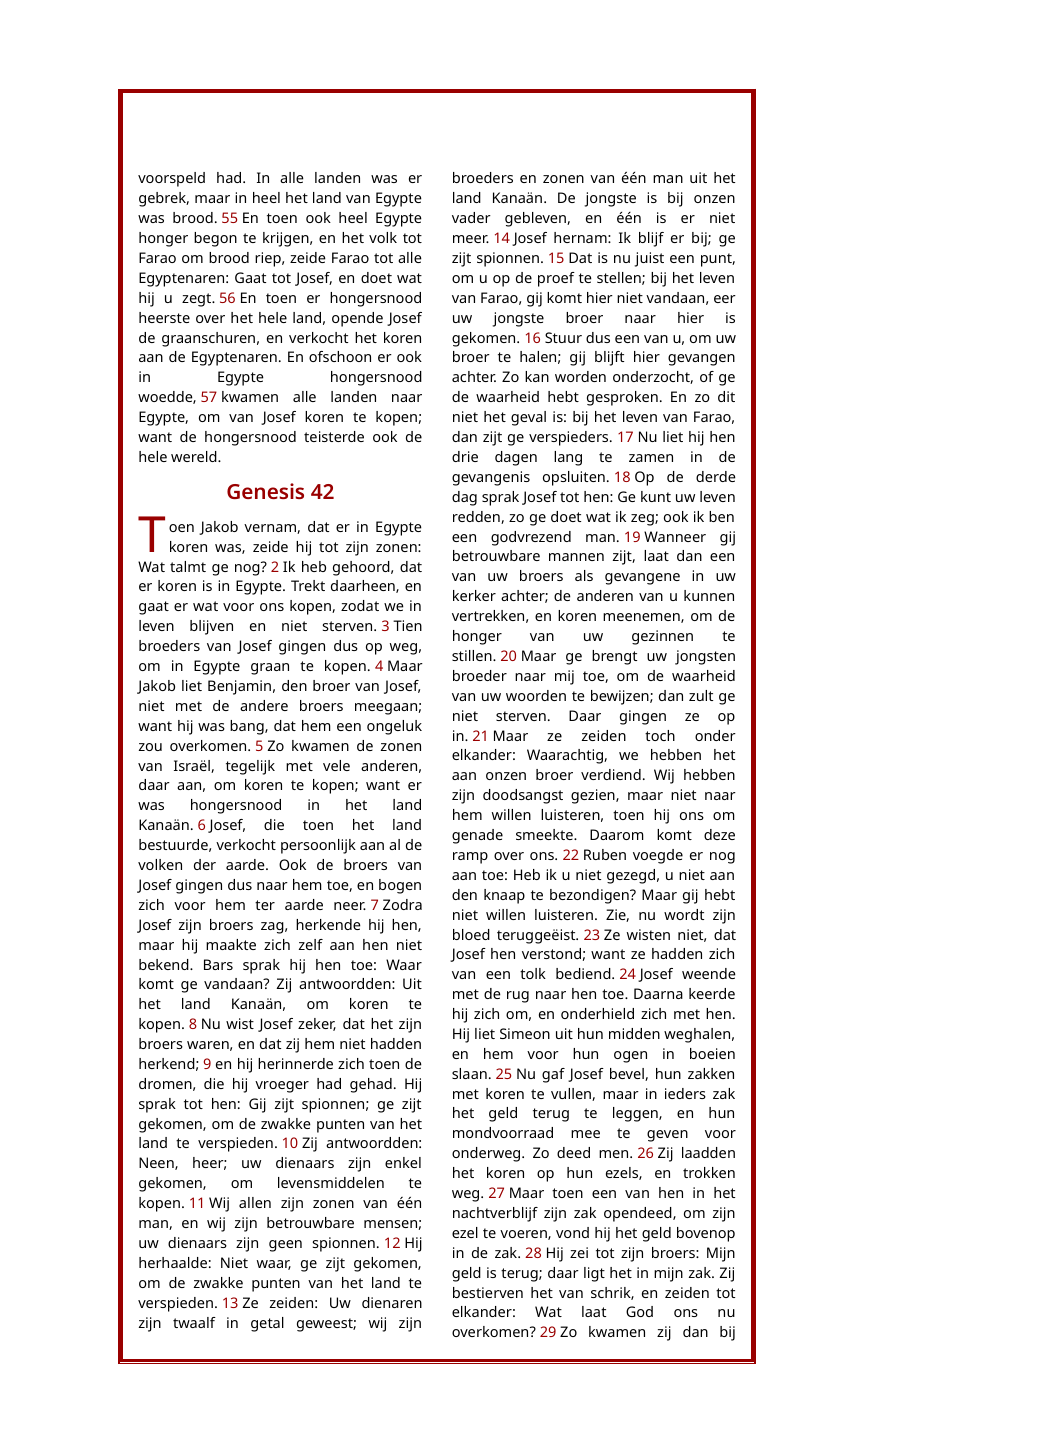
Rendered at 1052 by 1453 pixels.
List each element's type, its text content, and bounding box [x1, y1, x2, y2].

text broeders en zonen van één man uit het land Kanaän. De jongste is bij onzen vader gebleven, en één is er niet meer. 14 Josef hernam: Ik blijf er bij; ge zijt spionnen. 15 Dat is nu juist een punt, om u op de proef te stellen; bij het leven van Farao, gij komt hier niet vandaan, eer uw jongste broer naar hier is gekomen. 16 Stuur dus een van u, om uw broer te halen; gij blijft hier gevangen achter. Zo kan worden onderzocht, of ge de waarheid hebt gesproken. En zo dit niet het geval is: bij het leven van Farao, dan zijt ge verspieders. 17 Nu liet hij hen drie dagen lang te zamen in de gevangenis opsluiten. 18 Op de derde dag sprak Josef tot hen: Ge kunt uw leven redden, zo ge doet wat ik zeg; ook ik ben een godvrezend man. 19 Wanneer gij betrouwbare mannen zijt, laat dan een van uw broers als gevangene in uw kerker achter; de anderen van u kunnen vertrekken, en koren meenemen, om de honger van uw gezinnen te stillen. 20 Maar ge brengt uw jongsten broeder naar mij toe, om de waarheid van uw woorden te bewijzen; dan zult ge niet sterven. Daar gingen ze op in. 21 Maar ze zeiden toch onder elkander: Waarachtig, we hebben het aan onzen broer verdiend. Wij hebben zijn doodsangst gezien, maar niet naar hem willen luisteren, toen hij ons om genade smeekte. Daarom komt deze ramp over ons. 22 Ruben voegde er nog aan toe: Heb ik u niet gezegd, u niet aan den knaap te bezondigen? Maar gij hebt niet willen luisteren. Zie, nu wordt zijn bloed teruggeëist. 23 Ze wisten niet, dat Josef hen verstond; want ze hadden zich van een tolk bediend. 24 Josef weende met de rug naar hen toe. Daarna keerde hij zich om, en onderhield zich met hen. Hij liet Simeon uit hun midden weghalen, en hem voor hun ogen in boeien slaan. 25 Nu gaf Josef bevel, hun zakken met koren te vullen, maar in ieders zak het geld terug te leggen, en hun mondvoorraad mee te geven voor onderweg. Zo deed men. 26 Zij laadden het koren op hun ezels, en trokken weg. 27 Maar toen een van hen in het nachtverblijf zijn zak opendeed, om zijn ezel te voeren, vond hij het geld bovenop in de zak. 28 Hij zei tot zijn broers: Mijn geld is terug; daar ligt het in mijn zak. Zij bestierven het van schrik, en zeiden tot elkander: Wat laat God ons nu overkomen? 29 Zo kwamen zij dan bij [452, 168, 736, 1342]
text voorspeld had. In alle landen was er gebrek, maar in heel het land van Egypte was brood. 55 En toen ook heel Egypte honger begon te krijgen, en het volk tot Farao om brood riep, zeide Farao tot alle Egyptenaren: Gaat tot Josef, en doet wat hij u zegt. 56 En toen er hongersnood heerste over het hele land, opende Josef de graanschuren, en verkocht het koren aan de Egyptenaren. En ofschoon er ook in Egypte hongersnood woedde, 57 kwamen alle landen naar Egypte, om van Josef koren te kopen; want de hongersnood teisterde ook de hele wereld. [138, 168, 422, 467]
text Toen Jakob vernam, dat er in Egypte koren was, zeide hij tot zijn zonen: Wat talmt ge nog? 2 Ik heb gehoord, dat er koren is in Egypte. Trekt daarheen, en gaat er wat voor ons kopen, zodat we in leven blijven en niet sterven. 3 Tien broeders van Josef gingen dus op weg, om in Egypte graan te kopen. 4 Maar Jakob liet Benjamin, den broer van Josef, niet met de andere broers meegaan; want hij was bang, dat hem een ongeluk zou overkomen. 5 Zo kwamen de zonen van Israël, tegelijk met vele anderen, daar aan, om koren te kopen; want er was hongersnood in het land Kanaän. 6 Josef, die toen het land bestuurde, verkocht persoonlijk aan al de volken der aarde. Ook de broers van Josef gingen dus naar hem toe, en bogen zich voor hem ter aarde neer. 7 Zodra Josef zijn broers zag, herkende hij hen, maar hij maakte zich zelf aan hen niet bekend. Bars sprak hij hen toe: Waar komt ge vandaan? Zij antwoordden: Uit het land Kanaän, om koren te kopen. 8 Nu wist Josef zeker, dat het zijn broers waren, en dat zij hem niet hadden herkend; 9 en hij herinnerde zich toen de dromen, die hij vroeger had gehad. Hij sprak tot hen: Gij zijt spionnen; ge zijt gekomen, om de zwakke punten van het land te verspieden. 10 Zij antwoordden: Neen, heer; uw dienaars zijn enkel gekomen, om levensmiddelen te kopen. 11 Wij allen zijn zonen van één man, en wij zijn betrouwbare mensen; uw dienaars zijn geen spionnen. 12 Hij herhaalde: Niet waar, ge zijt gekomen, om de zwakke punten van het land te verspieden. 13 Ze zeiden: Uw dienaren zijn twaalf in getal geweest; wij zijn [138, 517, 422, 1332]
subtitle Genesis 42 [138, 477, 422, 506]
